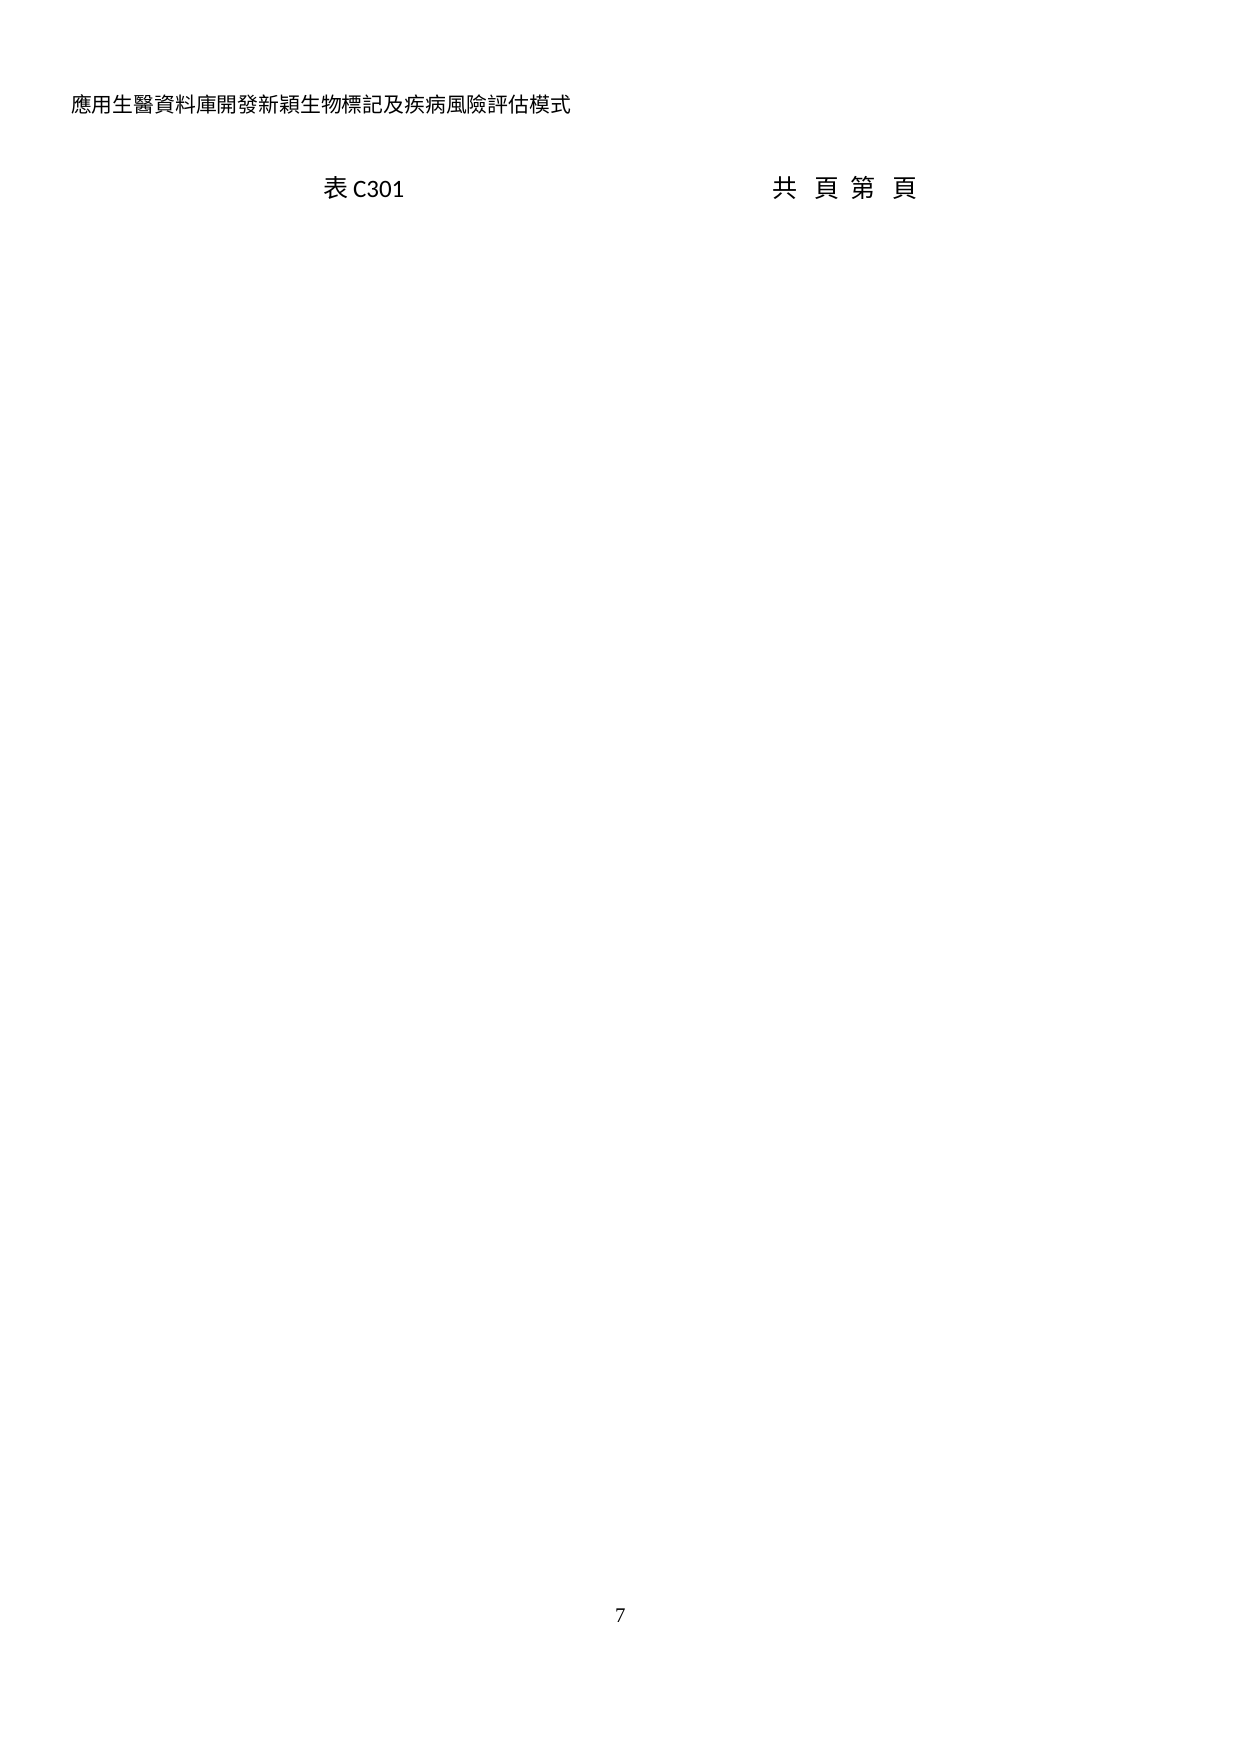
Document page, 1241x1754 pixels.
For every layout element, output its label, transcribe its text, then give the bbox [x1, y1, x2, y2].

text 表C301 共 頁 第 頁 [71, 168, 1169, 205]
